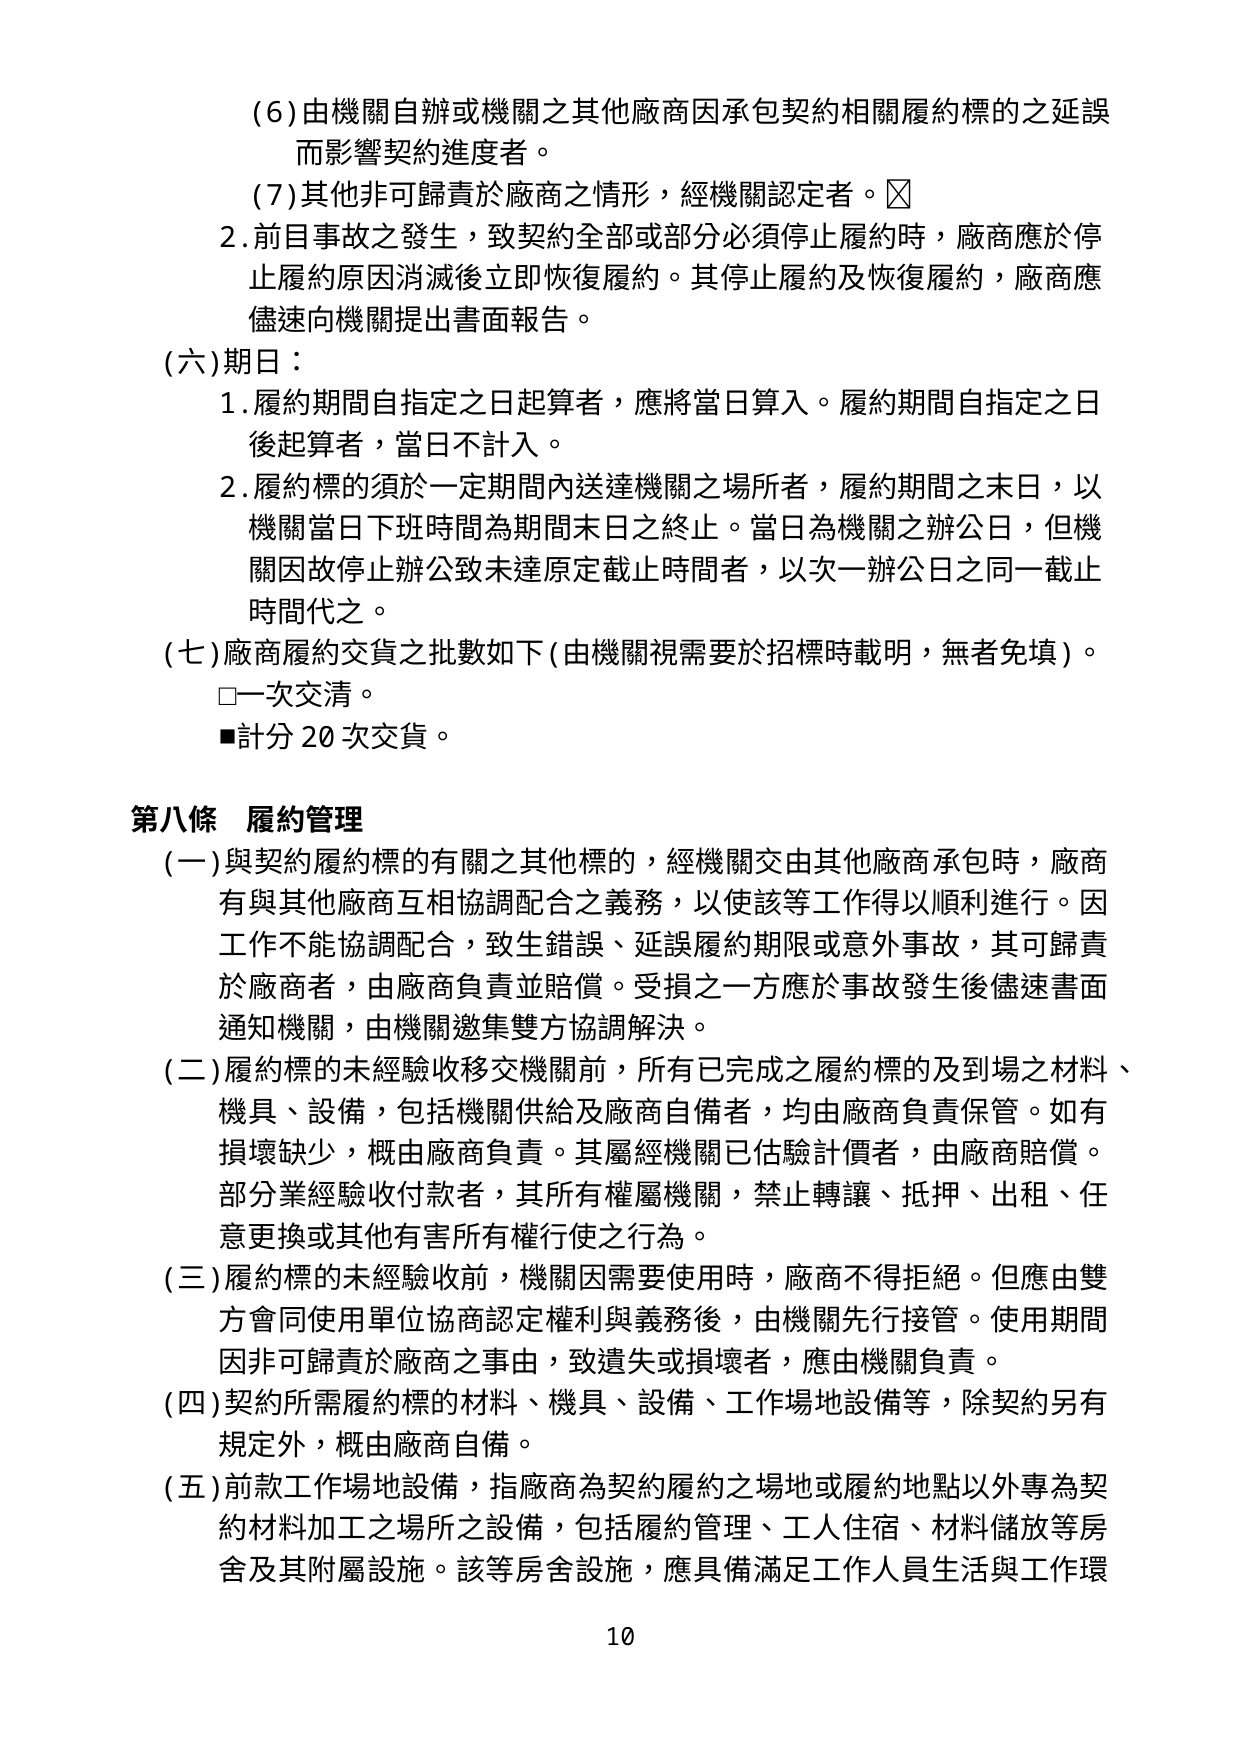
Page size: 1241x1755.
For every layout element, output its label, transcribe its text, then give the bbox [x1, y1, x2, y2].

text (7)其他非可歸責於廠商之情形，經機關認定者。 [248, 172, 1110, 214]
text (一)與契約履約標的有關之其他標的，經機關交由其他廠商承包時，廠商有與其他廠商互相協調配合之義務，以使該等工作得以順利進行。因工作不能協調配合，致生錯誤、延誤履約期限或意外事故，其可歸責於廠商者，由廠商負責並賠償。受損之一方應於事故發生後儘速書面通知機關，由機關邀集雙方協調解決。 [159, 839, 1110, 1047]
text (二)履約標的未經驗收移交機關前，所有已完成之履約標的及到場之材料、機具、設備，包括機關供給及廠商自備者，均由廠商負責保管。如有損壞缺少，概由廠商負責。其屬經機關已估驗計價者，由廠商賠償。部分業經驗收付款者，其所有權屬機關，禁止轉讓、抵押、出租、任意更換或其他有害所有權行使之行為。 [159, 1047, 1110, 1255]
text (6)由機關自辦或機關之其他廠商因承包契約相關履約標的之延誤而影響契約進度者。 [248, 89, 1110, 172]
text (四)契約所需履約標的材料、機具、設備、工作場地設備等，除契約另有規定外，概由廠商自備。 [159, 1380, 1110, 1464]
text ■計分20次交貨。 [218, 714, 1104, 755]
text (五)前款工作場地設備，指廠商為契約履約之場地或履約地點以外專為契約材料加工之場所之設備，包括履約管理、工人住宿、材料儲放等房舍及其附屬設施。該等房舍設施，應具備滿足工作人員生活與工作環 [159, 1464, 1110, 1589]
text (七)廠商履約交貨之批數如下(由機關視需要於招標時載明，無者免填)。 [159, 630, 1110, 672]
text 2.前目事故之發生，致契約全部或部分必須停止履約時，廠商應於停止履約原因消滅後立即恢復履約。其停止履約及恢復履約，廠商應儘速向機關提出書面報告。 [218, 214, 1104, 339]
text 1.履約期間自指定之日起算者，應將當日算入。履約期間自指定之日後起算者，當日不計入。 [218, 380, 1104, 464]
text □一次交清。 [218, 672, 1104, 714]
text 2.履約標的須於一定期間內送達機關之場所者，履約期間之末日，以機關當日下班時間為期間末日之終止。當日為機關之辦公日，但機關因故停止辦公致未達原定截止時間者，以次一辦公日之同一截止時間代之。 [218, 464, 1104, 630]
text (六)期日： [159, 339, 1110, 380]
text 第八條 履約管理 [130, 797, 1110, 839]
text (三)履約標的未經驗收前，機關因需要使用時，廠商不得拒絕。但應由雙方會同使用單位協商認定權利與義務後，由機關先行接管。使用期間因非可歸責於廠商之事由，致遺失或損壞者，應由機關負責。 [159, 1255, 1110, 1380]
